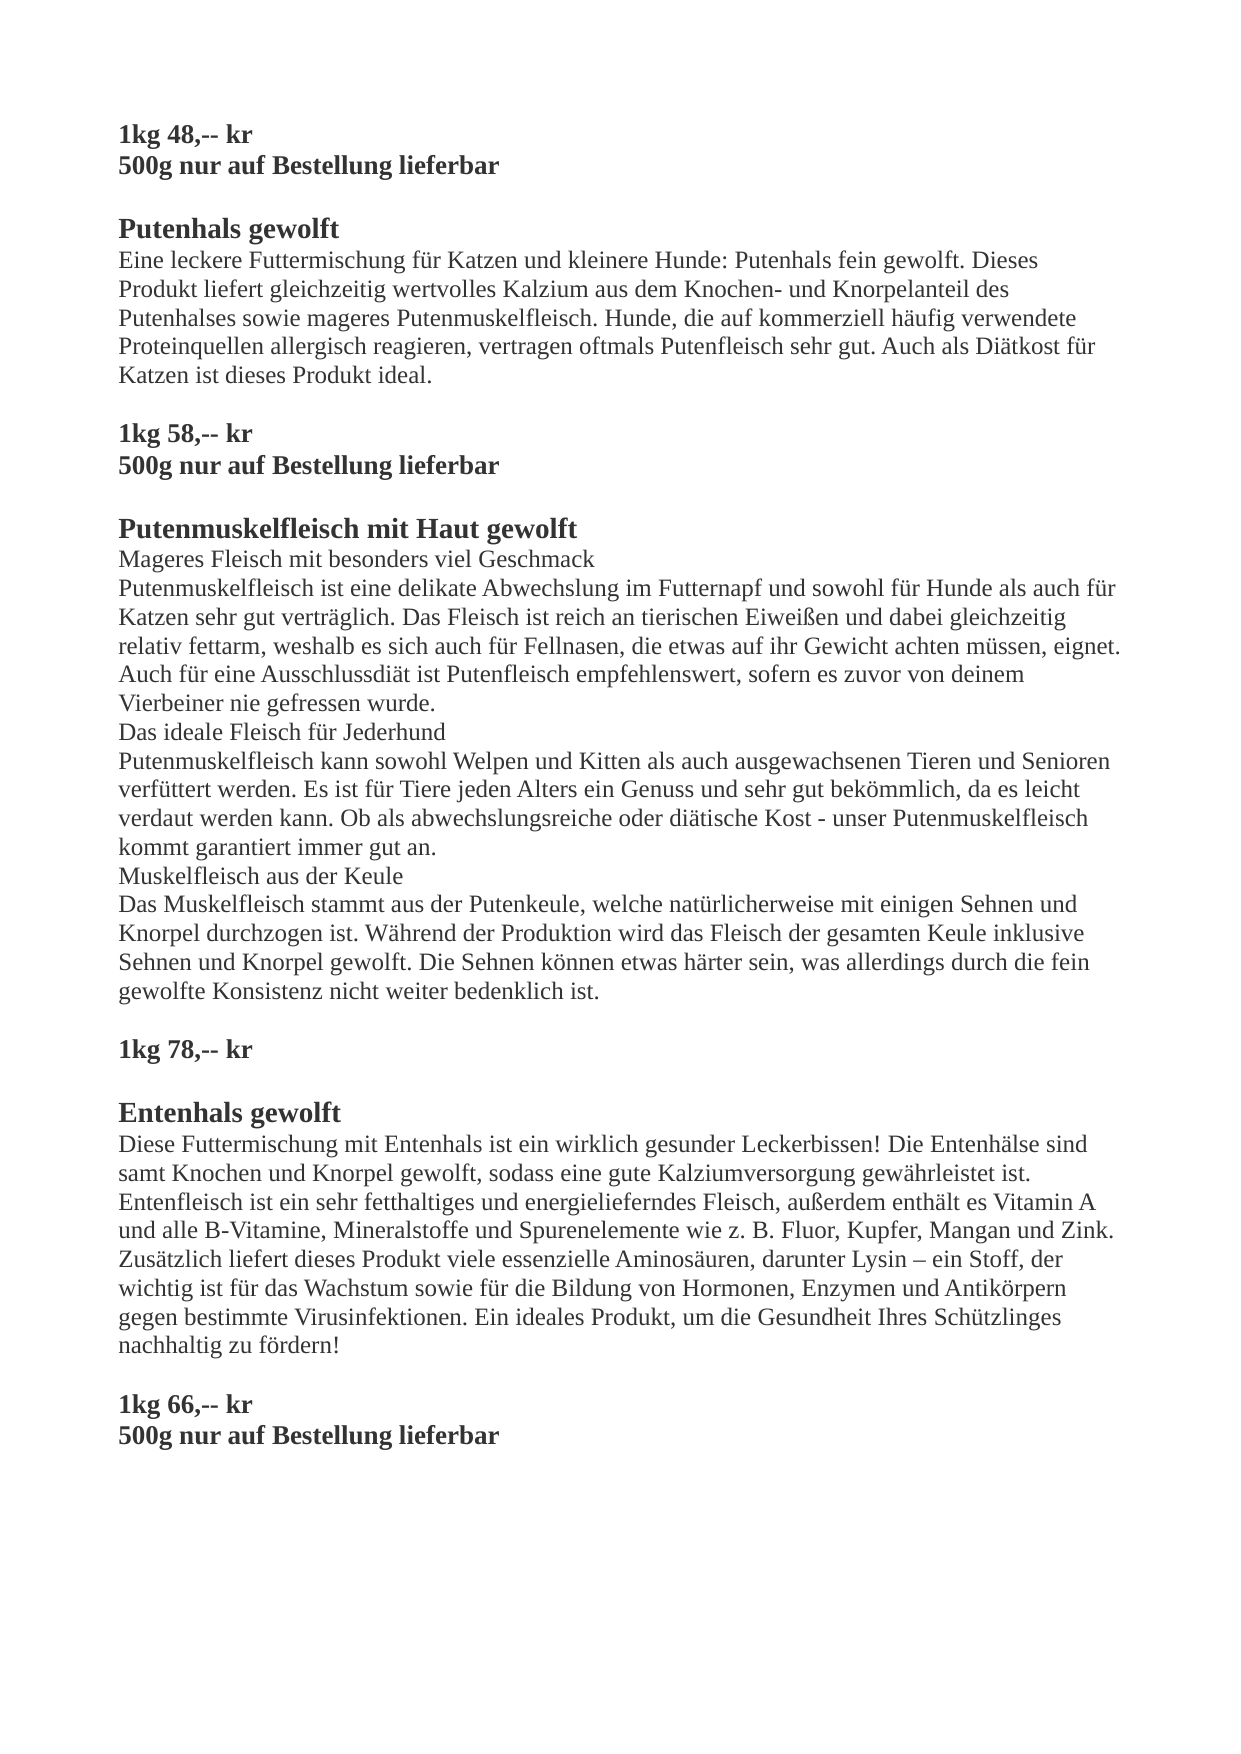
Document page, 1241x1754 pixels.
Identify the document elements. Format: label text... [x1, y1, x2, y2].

text Entenhals gewolft [118, 1096, 1122, 1129]
text 500g nur auf Bestellung lieferbar [118, 1419, 1122, 1450]
text 1kg 48,-- kr [118, 118, 1122, 149]
text 1kg 66,-- kr [118, 1388, 1122, 1419]
text 500g nur auf Bestellung lieferbar [118, 149, 1122, 180]
text Das ideale Fleisch für Jederhund Putenmuskelfleisch kann sowohl Welpen und Kitten als auch ausgewachsenen Tieren und Senioren verfüttert werden. Es ist für Tiere jeden Alters ein Genuss und sehr gut bekömmlich, da es leicht verdaut werden kann. Ob als abwechslungsreiche oder diätische Kost - unser Putenmuskelfleisch kommt garantiert immer gut an. [118, 717, 1122, 861]
text Eine leckere Futtermischung für Katzen und kleinere Hunde: Putenhals fein gewolft. Dieses Produkt liefert gleichzeitig wertvolles Kalzium aus dem Knochen- und Knorpelanteil des Putenhalses sowie mageres Putenmuskelfleisch. Hunde, die auf kommerziell häufig verwendete Proteinquellen allergisch reagieren, vertragen oftmals Putenfleisch sehr gut. Auch als Diätkost für Katzen ist dieses Produkt ideal. [118, 245, 1122, 389]
text 1kg 78,-- kr [118, 1033, 1122, 1064]
text Putenhals gewolft [118, 212, 1122, 245]
text Mageres Fleisch mit besonders viel Geschmack Putenmuskelfleisch ist eine delikate Abwechslung im Futternapf und sowohl für Hunde als auch für Katzen sehr gut verträglich. Das Fleisch ist reich an tierischen Eiweißen und dabei gleichzeitig relativ fettarm, weshalb es sich auch für Fellnasen, die etwas auf ihr Gewicht achten müssen, eignet. Auch für eine Ausschlussdiät ist Putenfleisch empfehlenswert, sofern es zuvor von deinem Vierbeiner nie gefressen wurde. [118, 544, 1122, 717]
text Diese Futtermischung mit Entenhals ist ein wirklich gesunder Leckerbissen! Die Entenhälse sind samt Knochen und Knorpel gewolft, sodass eine gute Kalziumversorgung gewährleistet ist. Entenfleisch ist ein sehr fetthaltiges und energielieferndes Fleisch, außerdem enthält es Vitamin A und alle B-Vitamine, Mineralstoffe und Spurenelemente wie z. B. Fluor, Kupfer, Mangan und Zink. Zusätzlich liefert dieses Produkt viele essenzielle Aminosäuren, darunter Lysin – ein Stoff, der wichtig ist für das Wachstum sowie für die Bildung von Hormonen, Enzymen und Antikörpern gegen bestimmte Virusinfektionen. Ein ideales Produkt, um die Gesundheit Ihres Schützlinges nachhaltig zu fördern! [118, 1129, 1122, 1359]
text 1kg 58,-- kr [118, 418, 1122, 449]
text Muskelfleisch aus der Keule Das Muskelfleisch stammt aus der Putenkeule, welche natürlicherweise mit einigen Sehnen und Knorpel durchzogen ist. Während der Produktion wird das Fleisch der gesamten Keule inklusive Sehnen und Knorpel gewolft. Die Sehnen können etwas härter sein, was allerdings durch die fein gewolfte Konsistenz nicht weiter bedenklich ist. [118, 861, 1122, 1004]
text 500g nur auf Bestellung lieferbar [118, 449, 1122, 480]
text Putenmuskelfleisch mit Haut gewolft [118, 511, 1122, 544]
